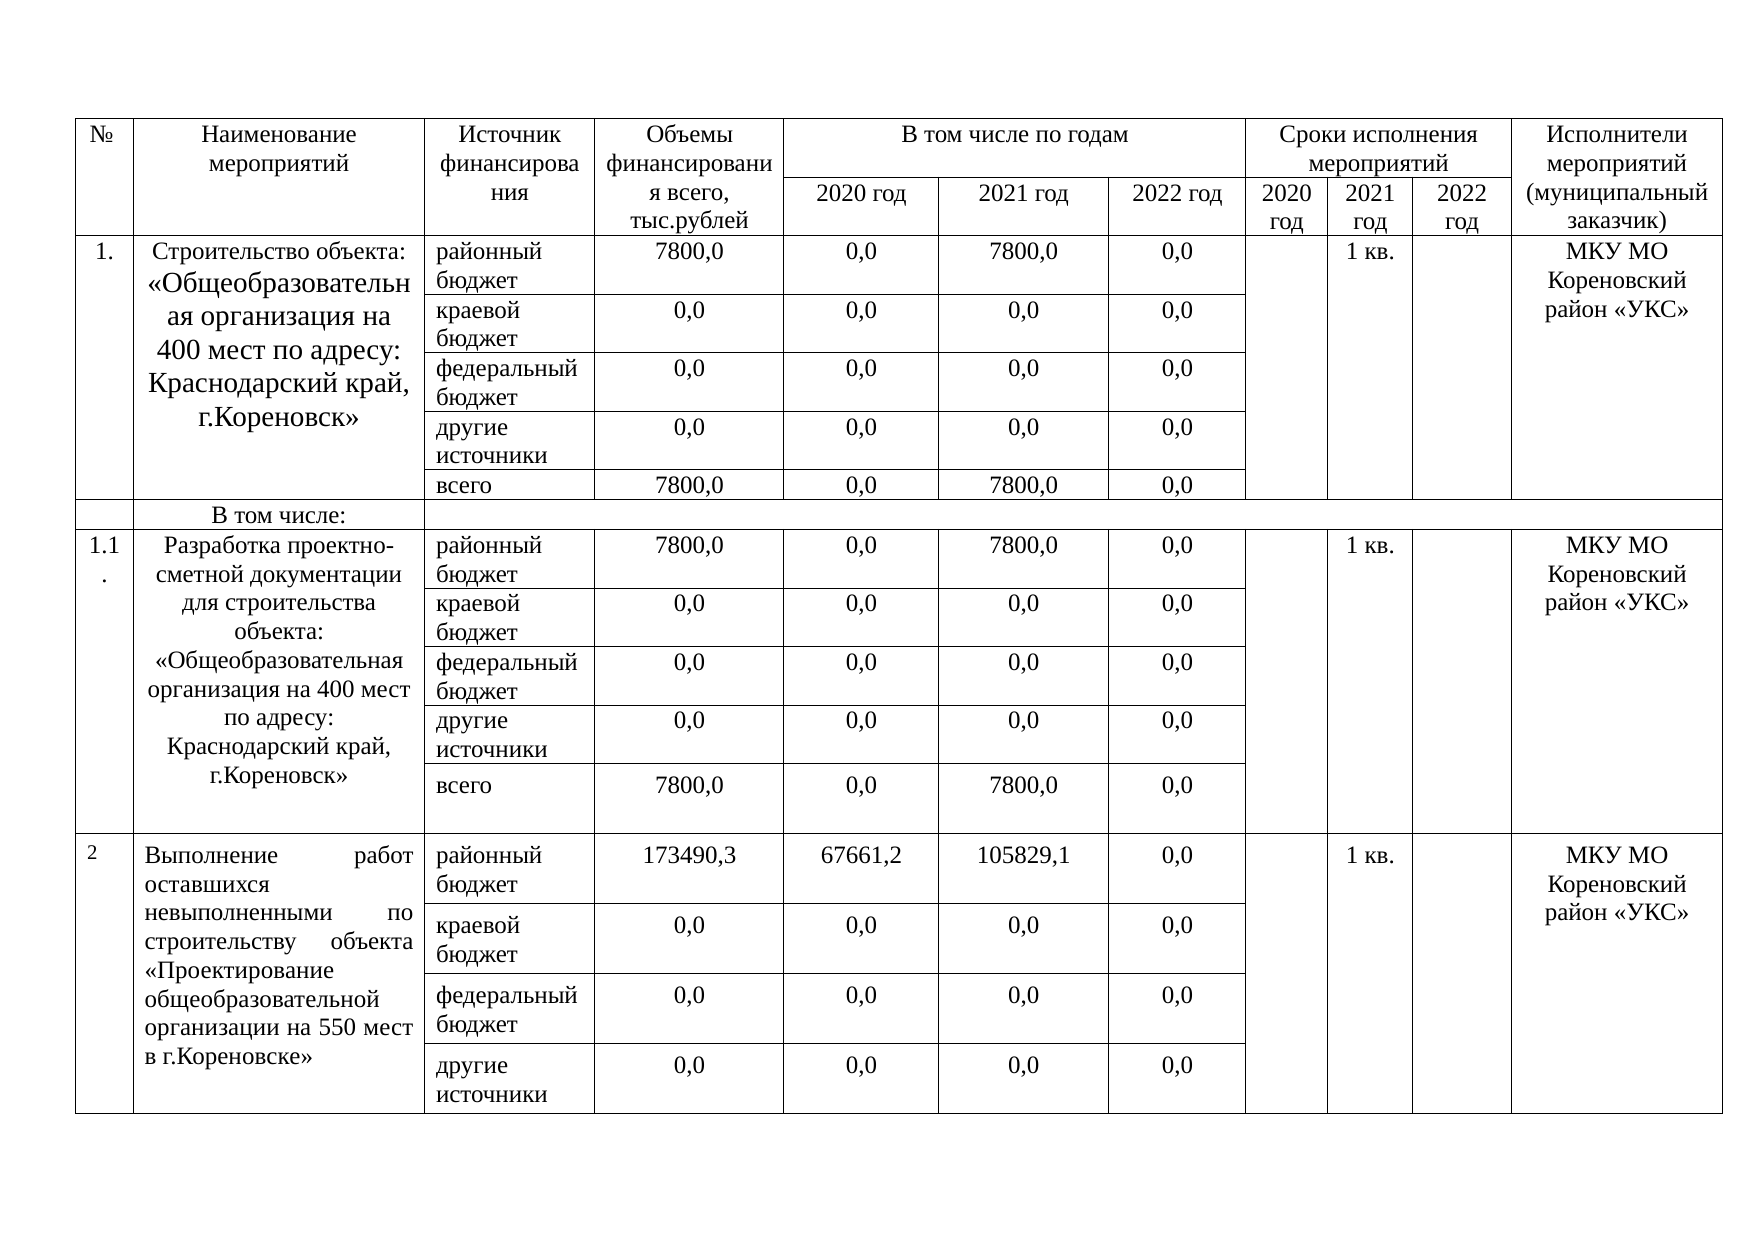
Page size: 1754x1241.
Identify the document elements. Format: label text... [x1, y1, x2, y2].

table_cell [1246, 530, 1327, 833]
table_cell МКУ МО Кореновский район «УКС» [1512, 236, 1722, 499]
table_header Сроки исполнения мероприятий [1246, 119, 1511, 177]
table_cell [1246, 236, 1327, 499]
table_cell 0,0 [939, 1044, 1108, 1113]
table_cell 0,0 [1109, 353, 1245, 411]
table_header Источник финансирования [425, 119, 594, 235]
table_cell 0,0 [1109, 834, 1245, 903]
table_cell 0,0 [939, 647, 1108, 704]
table_cell 0,0 [595, 295, 783, 352]
table_cell районный бюджет [425, 236, 594, 294]
table_cell 7800,0 [595, 470, 783, 499]
table_cell краевой бюджет [425, 589, 594, 646]
table_cell 7800,0 [595, 764, 783, 833]
table_header № [76, 119, 133, 235]
table_cell краевой бюджет [425, 295, 594, 352]
table_cell 2020 год [1246, 178, 1327, 235]
table_cell 1 кв. [1328, 834, 1412, 1113]
table_cell краевой бюджет [425, 904, 594, 973]
table_cell 105829,1 [939, 834, 1108, 903]
table_cell другие источники [425, 1044, 594, 1113]
table_cell 7800,0 [939, 470, 1108, 499]
table_cell 0,0 [784, 764, 938, 833]
table_cell 2 [76, 834, 133, 1113]
table_cell [1413, 834, 1511, 1113]
table_cell всего [425, 470, 594, 499]
table_cell 0,0 [784, 974, 938, 1043]
table_cell 7800,0 [595, 530, 783, 587]
table_cell МКУ МО Кореновский район «УКС» [1512, 834, 1722, 1113]
table_cell другие источники [425, 706, 594, 763]
table_cell [1246, 834, 1327, 1113]
table_cell 0,0 [939, 904, 1108, 973]
table_cell 0,0 [939, 412, 1108, 469]
table_cell федеральный бюджет [425, 647, 594, 704]
table_cell 0,0 [939, 589, 1108, 646]
table_cell 0,0 [595, 974, 783, 1043]
table_cell 0,0 [939, 706, 1108, 763]
table_cell 0,0 [784, 295, 938, 352]
table_cell Строительство объекта: «Общеобразовательная организация на 400 мест по адресу: Краснодарский край, г.Кореновск» [134, 236, 424, 499]
table_cell 0,0 [784, 647, 938, 704]
table_cell 7800,0 [939, 236, 1108, 294]
table_cell 1 кв. [1328, 236, 1412, 499]
table_cell 7800,0 [595, 236, 783, 294]
table_cell 0,0 [784, 706, 938, 763]
table_cell 0,0 [784, 412, 938, 469]
table_cell 0,0 [595, 706, 783, 763]
table_cell 0,0 [1109, 1044, 1245, 1113]
table_cell федеральный бюджет [425, 974, 594, 1043]
table_cell 0,0 [595, 353, 783, 411]
table_cell 2022 год [1413, 178, 1511, 235]
table_cell 0,0 [1109, 412, 1245, 469]
table_cell 0,0 [1109, 904, 1245, 973]
table_cell 0,0 [784, 904, 938, 973]
table_cell 0,0 [784, 530, 938, 587]
table_cell 0,0 [784, 589, 938, 646]
table_cell 0,0 [1109, 974, 1245, 1043]
table_cell 67661,2 [784, 834, 938, 903]
table_cell 0,0 [939, 353, 1108, 411]
table_header Наименование мероприятий [134, 119, 424, 235]
table_cell 0,0 [1109, 706, 1245, 763]
table_cell районный бюджет [425, 530, 594, 587]
table_header Объемы финансирования всего, тыс.рублей [595, 119, 783, 235]
table_cell [76, 500, 133, 529]
table_cell Выполнение работ оставшихся невыполненными по строительству объекта «Проектирование общеобразовательной организации на 550 мест в г.Кореновске» [134, 834, 424, 1113]
table_cell 0,0 [595, 904, 783, 973]
table_cell 0,0 [595, 1044, 783, 1113]
table_cell [425, 500, 1722, 529]
table_cell 0,0 [784, 236, 938, 294]
table_cell 1.1. [76, 530, 133, 833]
table_cell федеральный бюджет [425, 353, 594, 411]
table_cell 0,0 [1109, 295, 1245, 352]
table_cell 0,0 [1109, 236, 1245, 294]
table_cell 7800,0 [939, 530, 1108, 587]
table_cell 1. [76, 236, 133, 499]
table_cell 173490,3 [595, 834, 783, 903]
table_cell 0,0 [784, 353, 938, 411]
table_cell Разработка проектно-сметной документации для строительства объекта: «Общеобразовательная организация на 400 мест по адресу: Краснодарский край, г.Кореновск» [134, 530, 424, 833]
table_cell [1413, 530, 1511, 833]
table_cell 0,0 [1109, 530, 1245, 587]
table_cell 0,0 [1109, 764, 1245, 833]
table_cell 0,0 [784, 470, 938, 499]
table_cell 0,0 [939, 974, 1108, 1043]
table_cell 0,0 [1109, 647, 1245, 704]
table_header В том числе по годам [784, 119, 1245, 177]
table_cell 0,0 [1109, 589, 1245, 646]
table_cell 0,0 [595, 647, 783, 704]
table_cell 0,0 [595, 412, 783, 469]
table_cell 0,0 [939, 295, 1108, 352]
table_header Исполнители мероприятий (муниципальный заказчик) [1512, 119, 1722, 235]
table_cell 7800,0 [939, 764, 1108, 833]
table_cell 0,0 [784, 1044, 938, 1113]
table_cell В том числе: [134, 500, 424, 529]
table_cell 2020 год [784, 178, 938, 235]
table_cell [1413, 236, 1511, 499]
table_cell 0,0 [1109, 470, 1245, 499]
table_cell 2022 год [1109, 178, 1245, 235]
table_cell всего [425, 764, 594, 833]
table_cell 1 кв. [1328, 530, 1412, 833]
table_cell районный бюджет [425, 834, 594, 903]
table_cell 2021 год [1328, 178, 1412, 235]
table_cell 0,0 [595, 589, 783, 646]
table_cell другие источники [425, 412, 594, 469]
table_cell МКУ МО Кореновский район «УКС» [1512, 530, 1722, 833]
table_cell 2021 год [939, 178, 1108, 235]
